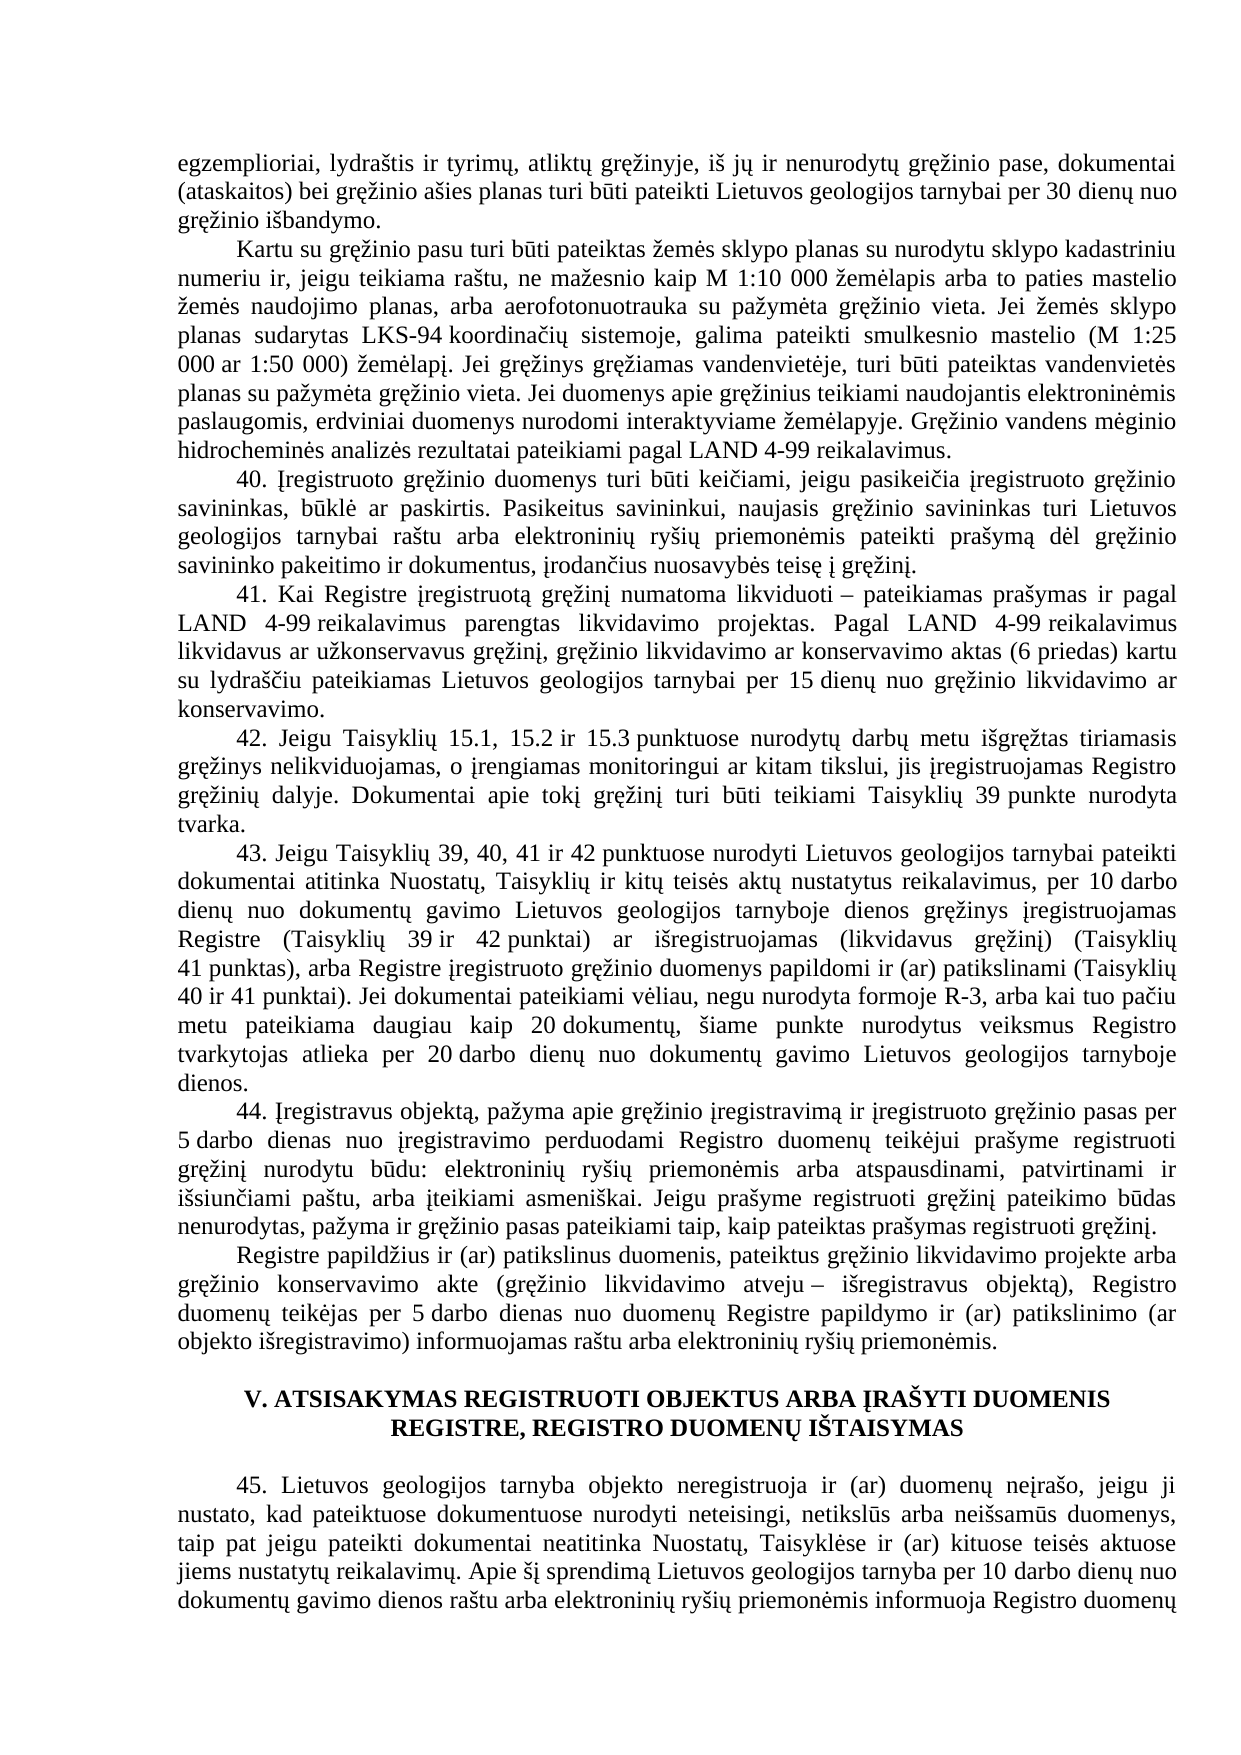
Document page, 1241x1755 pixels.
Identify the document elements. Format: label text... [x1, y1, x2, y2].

text Registre papildžius ir (ar) patikslinus duomenis, pateiktus gręžinio likvidavimo projekte arba gręžinio konservavimo akte (gręžinio likvidavimo atveju – išregistravus objektą), Registro duomenų teikėjas per 5 darbo dienas nuo duomenų Registre papildymo ir (ar) patikslinimo (ar objekto išregistravimo) informuojamas raštu arba elektroninių ryšių priemonėmis. [177, 1240, 1177, 1355]
text 45. Lietuvos geologijos tarnyba objekto neregistruoja ir (ar) duomenų neįrašo, jeigu ji nustato, kad pateiktuose dokumentuose nurodyti neteisingi, netikslūs arba neišsamūs duomenys, taip pat jeigu pateikti dokumentai neatitinka Nuostatų, Taisyklėse ir (ar) kituose teisės aktuose jiems nustatytų reikalavimų. Apie šį sprendimą Lietuvos geologijos tarnyba per 10 darbo dienų nuo dokumentų gavimo dienos raštu arba elektroninių ryšių priemonėmis informuoja Registro duomenų [177, 1470, 1177, 1614]
text egzemplioriai, lydraštis ir tyrimų, atliktų gręžinyje, iš jų ir nenurodytų gręžinio pase, dokumentai (ataskaitos) bei gręžinio ašies planas turi būti pateikti Lietuvos geologijos tarnybai per 30 dienų nuo gręžinio išbandymo. [177, 148, 1177, 234]
text Kartu su gręžinio pasu turi būti pateiktas žemės sklypo planas su nurodytu sklypo kadastriniu numeriu ir, jeigu teikiama raštu, ne mažesnio kaip M 1:10 000 žemėlapis arba to paties mastelio žemės naudojimo planas, arba aerofotonuotrauka su pažymėta gręžinio vieta. Jei žemės sklypo planas sudarytas LKS-94 koordinačių sistemoje, galima pateikti smulkesnio mastelio (M 1:25 000 ar 1:50 000) žemėlapį. Jei gręžinys gręžiamas vandenvietėje, turi būti pateiktas vandenvietės planas su pažymėta gręžinio vieta. Jei duomenys apie gręžinius teikiami naudojantis elektroninėmis paslaugomis, erdviniai duomenys nurodomi interaktyviame žemėlapyje. Gręžinio vandens mėginio hidrocheminės analizės rezultatai pateikiami pagal LAND 4-99 reikalavimus. [177, 234, 1177, 464]
text 44. Įregistravus objektą, pažyma apie gręžinio įregistravimą ir įregistruoto gręžinio pasas per 5 darbo dienas nuo įregistravimo perduodami Registro duomenų teikėjui prašyme registruoti gręžinį nurodytu būdu: elektroninių ryšių priemonėmis arba atspausdinami, patvirtinami ir išsiunčiami paštu, arba įteikiami asmeniškai. Jeigu prašyme registruoti gręžinį pateikimo būdas nenurodytas, pažyma ir gręžinio pasas pateikiami taip, kaip pateiktas prašymas registruoti gręžinį. [177, 1096, 1177, 1240]
text V. ATSISAKYMAS REGISTRUOTI OBJEKTUS ARBA ĮRAŠYTI DUOMENIS REGISTRE, REGISTRO DUOMENŲ IŠTAISYMAS [177, 1384, 1177, 1441]
text 41. Kai Registre įregistruotą gręžinį numatoma likviduoti – pateikiamas prašymas ir pagal LAND 4-99 reikalavimus parengtas likvidavimo projektas. Pagal LAND 4-99 reikalavimus likvidavus ar užkonservavus gręžinį, gręžinio likvidavimo ar konservavimo aktas (6 priedas) kartu su lydraščiu pateikiamas Lietuvos geologijos tarnybai per 15 dienų nuo gręžinio likvidavimo ar konservavimo. [177, 579, 1177, 723]
text 42. Jeigu Taisyklių 15.1, 15.2 ir 15.3 punktuose nurodytų darbų metu išgręžtas tiriamasis gręžinys nelikviduojamas, o įrengiamas monitoringui ar kitam tikslui, jis įregistruojamas Registro gręžinių dalyje. Dokumentai apie tokį gręžinį turi būti teikiami Taisyklių 39 punkte nurodyta tvarka. [177, 723, 1177, 838]
text 43. Jeigu Taisyklių 39, 40, 41 ir 42 punktuose nurodyti Lietuvos geologijos tarnybai pateikti dokumentai atitinka Nuostatų, Taisyklių ir kitų teisės aktų nustatytus reikalavimus, per 10 darbo dienų nuo dokumentų gavimo Lietuvos geologijos tarnyboje dienos gręžinys įregistruojamas Registre (Taisyklių 39 ir 42 punktai) ar išregistruojamas (likvidavus gręžinį) (Taisyklių 41 punktas), arba Registre įregistruoto gręžinio duomenys papildomi ir (ar) patikslinami (Taisyklių 40 ir 41 punktai). Jei dokumentai pateikiami vėliau, negu nurodyta formoje R-3, arba kai tuo pačiu metu pateikiama daugiau kaip 20 dokumentų, šiame punkte nurodytus veiksmus Registro tvarkytojas atlieka per 20 darbo dienų nuo dokumentų gavimo Lietuvos geologijos tarnyboje dienos. [177, 838, 1177, 1096]
text 40. Įregistruoto gręžinio duomenys turi būti keičiami, jeigu pasikeičia įregistruoto gręžinio savininkas, būklė ar paskirtis. Pasikeitus savininkui, naujasis gręžinio savininkas turi Lietuvos geologijos tarnybai raštu arba elektroninių ryšių priemonėmis pateikti prašymą dėl gręžinio savininko pakeitimo ir dokumentus, įrodančius nuosavybės teisę į gręžinį. [177, 464, 1177, 579]
